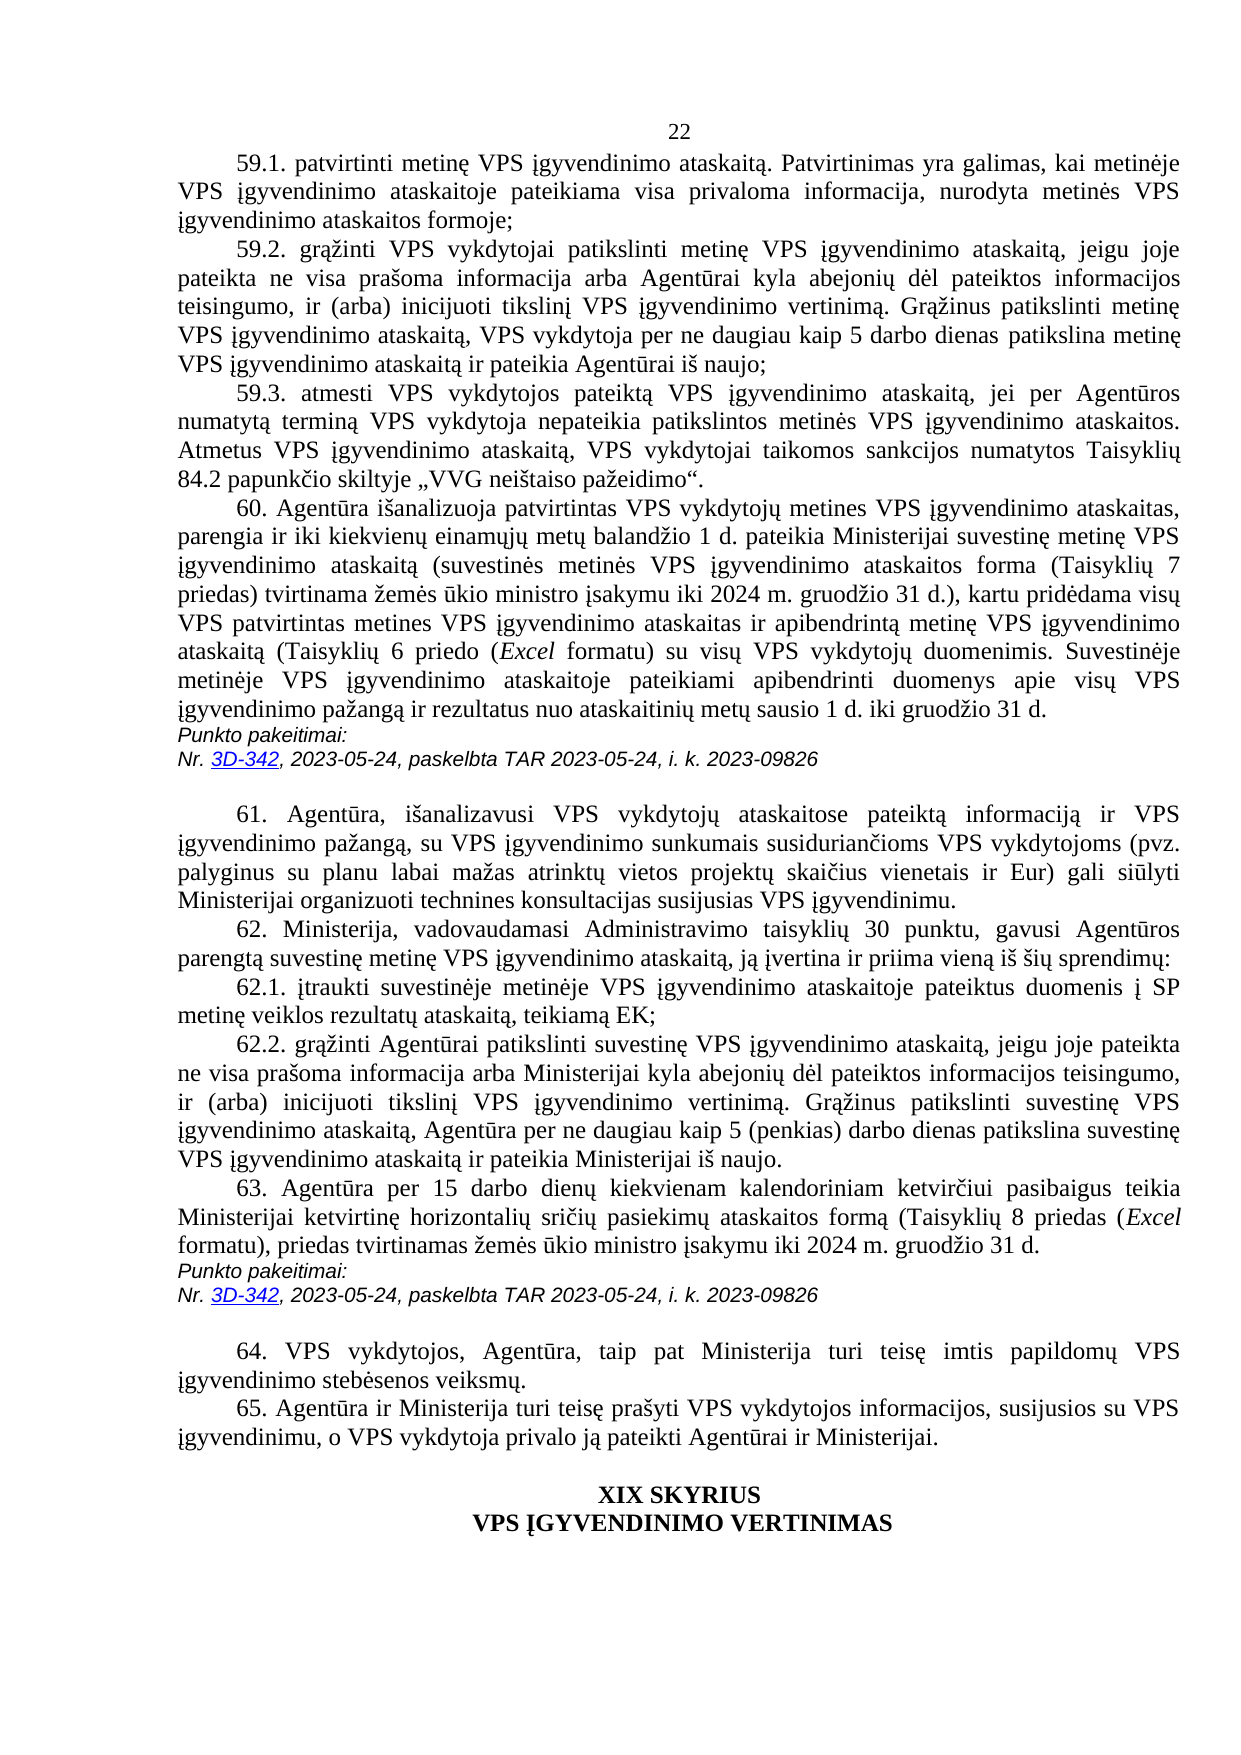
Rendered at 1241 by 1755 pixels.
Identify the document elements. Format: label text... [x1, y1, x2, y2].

text 61. Agentūra, išanalizavusi VPS vykdytojų ataskaitose pateiktą informaciją ir VPS įgyvendinimo pažangą, su VPS įgyvendinimo sunkumais susiduriančioms VPS vykdytojoms (pvz. palyginus su planu labai mažas atrinktų vietos projektų skaičius vienetais ir Eur) gali siūlyti Ministerijai organizuoti technines konsultacijas susijusias VPS įgyvendinimu. [177, 799, 1181, 914]
text 63. Agentūra per 15 darbo dienų kiekvienam kalendoriniam ketvirčiui pasibaigus teikia Ministerijai ketvirtinę horizontalių sričių pasiekimų ataskaitos formą (Taisyklių 8 priedas (Excel formatu), priedas tvirtinamas žemės ūkio ministro įsakymu iki 2024 m. gruodžio 31 d. [177, 1173, 1181, 1259]
text Punkto pakeitimai: [177, 1259, 1181, 1283]
text 65. Agentūra ir Ministerija turi teisę prašyti VPS vykdytojos informacijos, susijusios su VPS įgyvendinimu, o VPS vykdytoja privalo ją pateikti Agentūrai ir Ministerijai. [177, 1393, 1181, 1451]
text 62.2. grąžinti Agentūrai patikslinti suvestinę VPS įgyvendinimo ataskaitą, jeigu joje pateikta ne visa prašoma informacija arba Ministerijai kyla abejonių dėl pateiktos informacijos teisingumo, ir (arba) inicijuoti tikslinį VPS įgyvendinimo vertinimą. Grąžinus patikslinti suvestinę VPS įgyvendinimo ataskaitą, Agentūra per ne daugiau kaip 5 (penkias) darbo dienas patikslina suvestinę VPS įgyvendinimo ataskaitą ir pateikia Ministerijai iš naujo. [177, 1029, 1181, 1173]
text Nr. 3D-342, 2023-05-24, paskelbta TAR 2023-05-24, i. k. 2023-09826 [177, 747, 1181, 771]
text VPS ĮGYVENDINIMO VERTINIMAS [177, 1508, 1181, 1537]
text 62. Ministerija, vadovaudamasi Administravimo taisyklių 30 punktu, gavusi Agentūros parengtą suvestinę metinę VPS įgyvendinimo ataskaitą, ją įvertina ir priima vieną iš šių sprendimų: [177, 914, 1181, 972]
text 62.1. įtraukti suvestinėje metinėje VPS įgyvendinimo ataskaitoje pateiktus duomenis į SP metinę veiklos rezultatų ataskaitą, teikiamą EK; [177, 972, 1181, 1029]
text 60. Agentūra išanalizuoja patvirtintas VPS vykdytojų metines VPS įgyvendinimo ataskaitas, parengia ir iki kiekvienų einamųjų metų balandžio 1 d. pateikia Ministerijai suvestinę metinę VPS įgyvendinimo ataskaitą (suvestinės metinės VPS įgyvendinimo ataskaitos forma (Taisyklių 7 priedas) tvirtinama žemės ūkio ministro įsakymu iki 2024 m. gruodžio 31 d.), kartu pridėdama visų VPS patvirtintas metines VPS įgyvendinimo ataskaitas ir apibendrintą metinę VPS įgyvendinimo ataskaitą (Taisyklių 6 priedo (Excel formatu) su visų VPS vykdytojų duomenimis. Suvestinėje metinėje VPS įgyvendinimo ataskaitoje pateikiami apibendrinti duomenys apie visų VPS įgyvendinimo pažangą ir rezultatus nuo ataskaitinių metų sausio 1 d. iki gruodžio 31 d. [177, 493, 1181, 723]
text 59.3. atmesti VPS vykdytojos pateiktą VPS įgyvendinimo ataskaitą, jei per Agentūros numatytą terminą VPS vykdytoja nepateikia patikslintos metinės VPS įgyvendinimo ataskaitos. Atmetus VPS įgyvendinimo ataskaitą, VPS vykdytojai taikomos sankcijos numatytos Taisyklių 84.2 papunkčio skiltyje „VVG neištaiso pažeidimo“. [177, 378, 1181, 493]
text XIX SKYRIUS [177, 1480, 1181, 1508]
text 59.1. patvirtinti metinę VPS įgyvendinimo ataskaitą. Patvirtinimas yra galimas, kai metinėje VPS įgyvendinimo ataskaitoje pateikiama visa privaloma informacija, nurodyta metinės VPS įgyvendinimo ataskaitos formoje; [177, 148, 1181, 234]
text 59.2. grąžinti VPS vykdytojai patikslinti metinę VPS įgyvendinimo ataskaitą, jeigu joje pateikta ne visa prašoma informacija arba Agentūrai kyla abejonių dėl pateiktos informacijos teisingumo, ir (arba) inicijuoti tikslinį VPS įgyvendinimo vertinimą. Grąžinus patikslinti metinę VPS įgyvendinimo ataskaitą, VPS vykdytoja per ne daugiau kaip 5 darbo dienas patikslina metinę VPS įgyvendinimo ataskaitą ir pateikia Agentūrai iš naujo; [177, 234, 1181, 378]
text 64. VPS vykdytojos, Agentūra, taip pat Ministerija turi teisę imtis papildomų VPS įgyvendinimo stebėsenos veiksmų. [177, 1336, 1181, 1393]
text Punkto pakeitimai: [177, 723, 1181, 747]
text Nr. 3D-342, 2023-05-24, paskelbta TAR 2023-05-24, i. k. 2023-09826 [177, 1283, 1181, 1307]
